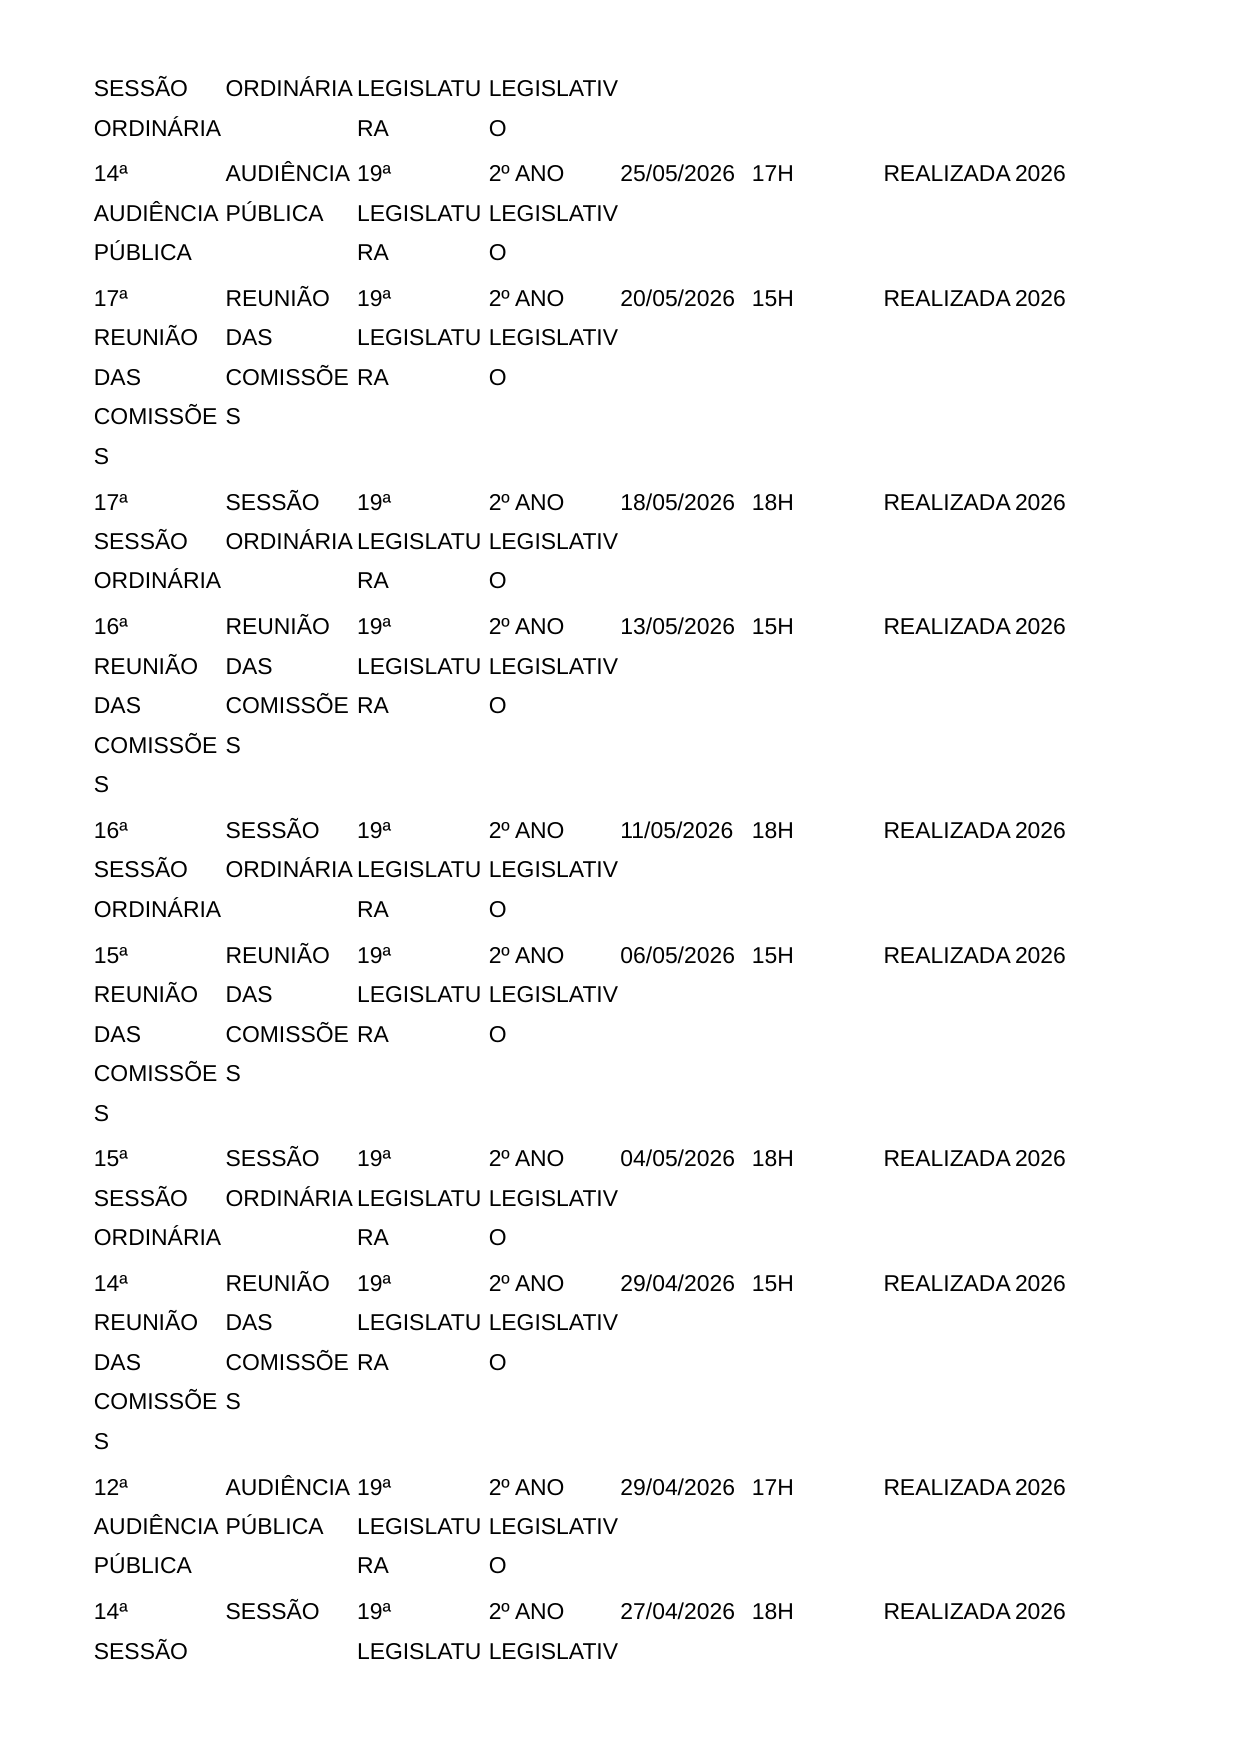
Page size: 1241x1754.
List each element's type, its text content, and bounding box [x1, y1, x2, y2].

table_cell 2026 [1015, 160, 1146, 285]
table_cell REALIZADA [883, 1270, 1015, 1473]
table_cell REALIZADA [883, 489, 1015, 613]
table_cell ORDINÁRIA [225, 75, 357, 160]
table_cell REALIZADA [883, 1474, 1015, 1598]
table_cell 19ª LEGISLATURA [357, 285, 488, 488]
table_cell 16ª REUNIÃO DAS COMISSÕES [94, 613, 225, 817]
table_cell [752, 75, 883, 160]
table_cell REALIZADA [883, 1598, 1015, 1664]
table_cell REUNIÃO DAS COMISSÕES [225, 613, 357, 817]
table_cell 15H [752, 1270, 883, 1473]
table_cell 06/05/2026 [620, 942, 752, 1145]
table_cell 29/04/2026 [620, 1474, 752, 1598]
table_cell REALIZADA [883, 613, 1015, 817]
table_cell 2026 [1015, 489, 1146, 613]
table_cell 18H [752, 489, 883, 613]
table_cell REALIZADA [883, 817, 1015, 942]
table_cell AUDIÊNCIA PÚBLICA [225, 160, 357, 285]
table_cell LEGISLATURA [357, 75, 488, 160]
table_cell 19ª LEGISLATURA [357, 817, 488, 942]
table_cell 15H [752, 613, 883, 817]
table_cell 2º ANO LEGISLATIVO [489, 613, 620, 817]
table_cell 2026 [1015, 1145, 1146, 1270]
table_cell 12ª AUDIÊNCIA PÚBLICA [94, 1474, 225, 1598]
table_cell 2º ANO LEGISLATIVO [489, 160, 620, 285]
table_cell 2026 [1015, 942, 1146, 1145]
table_cell 04/05/2026 [620, 1145, 752, 1270]
table_cell 2026 [1015, 1598, 1146, 1664]
table_cell 14ª REUNIÃO DAS COMISSÕES [94, 1270, 225, 1473]
table_cell SESSÃO [225, 1598, 357, 1664]
table_cell REALIZADA [883, 285, 1015, 488]
table_cell 2º ANO LEGISLATIVO [489, 942, 620, 1145]
table_cell REALIZADA [883, 942, 1015, 1145]
table_cell 19ª LEGISLATURA [357, 613, 488, 817]
table_cell 2026 [1015, 285, 1146, 488]
table_cell 19ª LEGISLATURA [357, 942, 488, 1145]
table_cell 2026 [1015, 817, 1146, 942]
table_cell [620, 75, 752, 160]
table_cell REALIZADA [883, 160, 1015, 285]
table_cell SESSÃO ORDINÁRIA [225, 817, 357, 942]
table_cell 17ª SESSÃO ORDINÁRIA [94, 489, 225, 613]
table_cell 2026 [1015, 1270, 1146, 1473]
table_cell 19ª LEGISLATURA [357, 489, 488, 613]
table_cell 19ª LEGISLATU [357, 1598, 488, 1664]
table_cell 18H [752, 817, 883, 942]
table_cell 18H [752, 1598, 883, 1664]
table_cell 20/05/2026 [620, 285, 752, 488]
table_cell 18H [752, 1145, 883, 1270]
table_cell 2º ANO LEGISLATIVO [489, 285, 620, 488]
table_cell 11/05/2026 [620, 817, 752, 942]
table_cell [883, 75, 1015, 160]
table_cell 16ª SESSÃO ORDINÁRIA [94, 817, 225, 942]
table_cell 2º ANO LEGISLATIVO [489, 1474, 620, 1598]
table_cell 15ª REUNIÃO DAS COMISSÕES [94, 942, 225, 1145]
table_cell 2º ANO LEGISLATIVO [489, 1145, 620, 1270]
table_cell 17H [752, 160, 883, 285]
table_cell 13/05/2026 [620, 613, 752, 817]
table_cell REALIZADA [883, 1145, 1015, 1270]
table_cell 2º ANO LEGISLATIVO [489, 817, 620, 942]
table_cell 2026 [1015, 613, 1146, 817]
table_cell 14ª SESSÃO [94, 1598, 225, 1664]
table_cell AUDIÊNCIA PÚBLICA [225, 1474, 357, 1598]
table_cell SESSÃO ORDINÁRIA [94, 75, 225, 160]
table_cell REUNIÃO DAS COMISSÕES [225, 285, 357, 488]
table_cell 15H [752, 942, 883, 1145]
table_cell 17H [752, 1474, 883, 1598]
table_cell 25/05/2026 [620, 160, 752, 285]
table_cell 18/05/2026 [620, 489, 752, 613]
table_cell 17ª REUNIÃO DAS COMISSÕES [94, 285, 225, 488]
table_cell LEGISLATIVO [489, 75, 620, 160]
table_cell 19ª LEGISLATURA [357, 160, 488, 285]
table_cell SESSÃO ORDINÁRIA [225, 489, 357, 613]
table_cell 15ª SESSÃO ORDINÁRIA [94, 1145, 225, 1270]
table_cell 2º ANO LEGISLATIVO [489, 1270, 620, 1473]
table_cell 19ª LEGISLATURA [357, 1270, 488, 1473]
table_cell REUNIÃO DAS COMISSÕES [225, 1270, 357, 1473]
table_cell 19ª LEGISLATURA [357, 1474, 488, 1598]
table_cell SESSÃO ORDINÁRIA [225, 1145, 357, 1270]
table_cell 2026 [1015, 1474, 1146, 1598]
table_cell 29/04/2026 [620, 1270, 752, 1473]
table_cell 2º ANO LEGISLATIVO [489, 489, 620, 613]
table_cell 2º ANO LEGISLATIV [489, 1598, 620, 1664]
table_cell REUNIÃO DAS COMISSÕES [225, 942, 357, 1145]
table_cell 19ª LEGISLATURA [357, 1145, 488, 1270]
table_cell 27/04/2026 [620, 1598, 752, 1664]
table_cell 14ª AUDIÊNCIA PÚBLICA [94, 160, 225, 285]
table_cell 15H [752, 285, 883, 488]
table_cell [1015, 75, 1146, 160]
